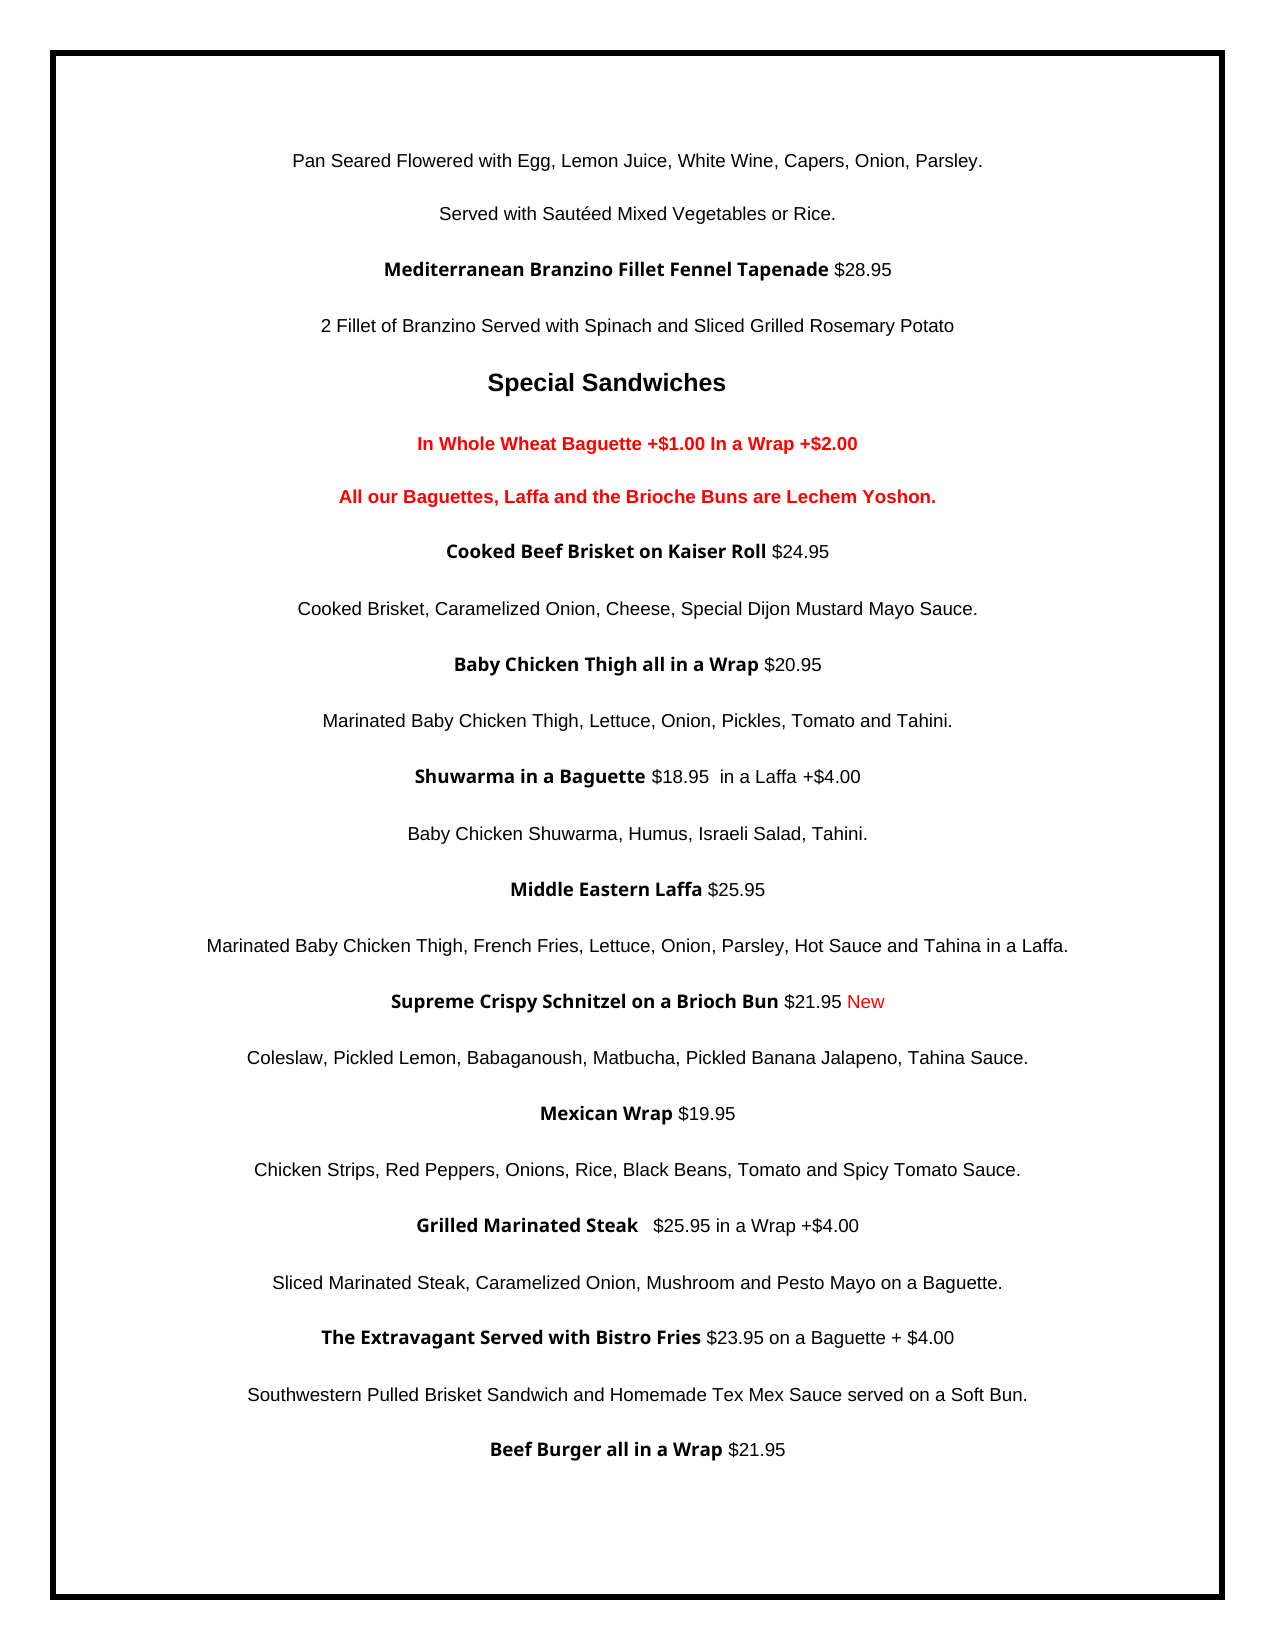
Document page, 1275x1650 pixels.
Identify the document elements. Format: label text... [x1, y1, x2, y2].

text Mediterranean Branzino Fillet Fennel Tapenade $28.95 [187, 256, 1087, 282]
text Pan Seared Flowered with Egg, Lemon Juice, White Wine, Capers, Onion, Parsley. [187, 150, 1087, 172]
text Marinated Baby Chicken Thigh, French Fries, Lettuce, Onion, Parsley, Hot Sauce and Tahina in a Laffa. [187, 935, 1087, 956]
text 2 Fillet of Branzino Served with Spinach and Sliced Grilled Rosemary Potato [187, 315, 1087, 337]
text Mexican Wrap $19.95 [187, 1100, 1087, 1126]
text Marinated Baby Chicken Thigh, Lettuce, Onion, Pickles, Tomato and Tahini. [187, 710, 1087, 731]
text Special Sandwiches [487, 368, 1087, 397]
text Baby Chicken Thigh all in a Wrap $20.95 [187, 651, 1087, 676]
text Chicken Strips, Red Peppers, Onions, Rice, Black Beans, Tomato and Spicy Tomato Sauce. [187, 1159, 1087, 1181]
text Southwestern Pulled Brisket Sandwich and Homemade Tex Mex Sauce served on a Soft Bun. [187, 1384, 1087, 1405]
text Shuwarma in a Baguette $18.95 in a Laffa +$4.00 [187, 763, 1087, 789]
text All our Baguettes, Laffa and the Brioche Buns are Lechem Yoshon. [187, 486, 1087, 507]
text Supreme Crispy Schnitzel on a Brioch Bun $21.95 New [187, 988, 1087, 1013]
text Grilled Marinated Steak $25.95 in a Wrap +$4.00 [187, 1212, 1087, 1238]
text Baby Chicken Shuwarma, Humus, Israeli Salad, Tahini. [187, 823, 1087, 844]
text In Whole Wheat Baguette +$1.00 In a Wrap +$2.00 [187, 432, 1087, 454]
text Served with Sautéed Mixed Vegetables or Rice. [187, 203, 1087, 225]
text Beef Burger all in a Wrap $21.95 [187, 1437, 1087, 1462]
text Cooked Beef Brisket on Kaiser Roll $24.95 [187, 539, 1087, 564]
text The Extravagant Served with Bistro Fries $23.95 on a Baguette + $4.00 [187, 1324, 1087, 1350]
text Middle Eastern Laffa $25.95 [187, 876, 1087, 901]
text Sliced Marinated Steak, Caramelized Onion, Mushroom and Pesto Mayo on a Baguette. [187, 1271, 1087, 1293]
text Cooked Brisket, Caramelized Onion, Cheese, Special Dijon Mustard Mayo Sauce. [187, 598, 1087, 619]
text Coleslaw, Pickled Lemon, Babaganoush, Matbucha, Pickled Banana Jalapeno, Tahina Sauce. [187, 1047, 1087, 1069]
